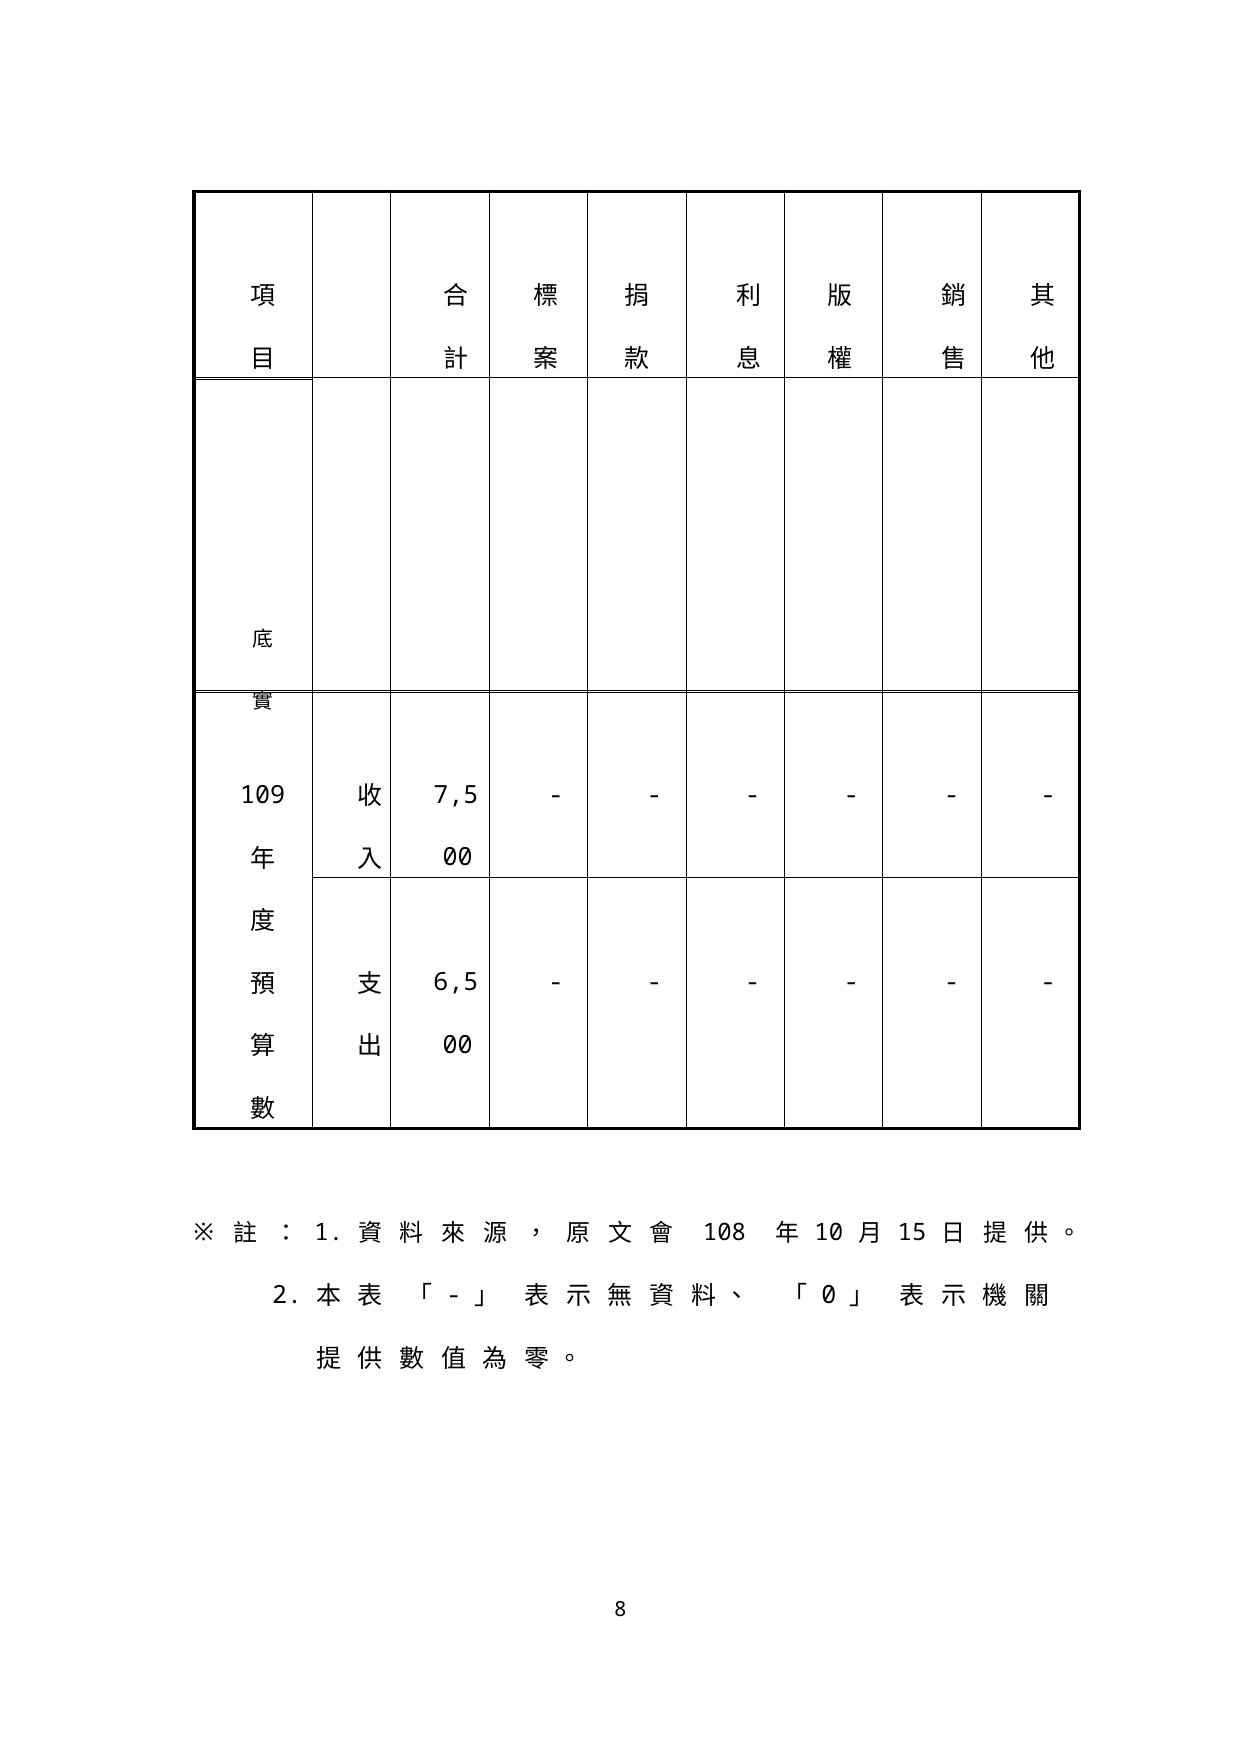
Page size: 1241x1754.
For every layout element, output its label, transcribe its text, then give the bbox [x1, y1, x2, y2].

text 2.本表「-」表示無資料、「0」表示機關提供數值為零。 [242, 1252, 1058, 1377]
table_cell - [982, 878, 1078, 1127]
table_cell 支出 [313, 878, 390, 1127]
table_cell [687, 378, 784, 689]
table_header [313, 193, 390, 377]
table_header 合計 [391, 193, 489, 377]
table_cell [883, 378, 981, 689]
table_header 版權 [785, 193, 882, 377]
table_cell [391, 378, 489, 689]
table_cell [982, 378, 1078, 689]
table_cell - [588, 878, 686, 1127]
table_cell - [588, 693, 686, 877]
table_cell [313, 378, 390, 689]
table_header 標案 [490, 193, 587, 377]
table_cell - [687, 878, 784, 1127]
table_cell 6,500 [391, 878, 489, 1127]
table_cell - [883, 693, 981, 877]
table_cell 108年度 8月底實際數 [196, 380, 312, 689]
table_cell - [490, 878, 587, 1127]
table_cell - [785, 878, 882, 1127]
table_cell 收入 [313, 693, 390, 877]
table_cell - [687, 693, 784, 877]
table_cell - [785, 693, 882, 877]
table_cell - [883, 878, 981, 1127]
table_cell [490, 378, 587, 689]
table_cell 109年度預算數 [196, 693, 312, 1127]
text ※註：1.資料來源，原文會108年10月15日提供。 [176, 1189, 1058, 1252]
table_header 利息 [687, 193, 784, 377]
table_cell - [490, 693, 587, 877]
table_header 項目 [196, 193, 312, 377]
table_cell - [982, 693, 1078, 877]
table_cell 7,500 [391, 693, 489, 877]
table_cell [588, 378, 686, 689]
table_header 其他 [982, 193, 1078, 377]
table_header 捐款 [588, 193, 686, 377]
table_cell [785, 378, 882, 689]
table_header 銷售 [883, 193, 981, 377]
